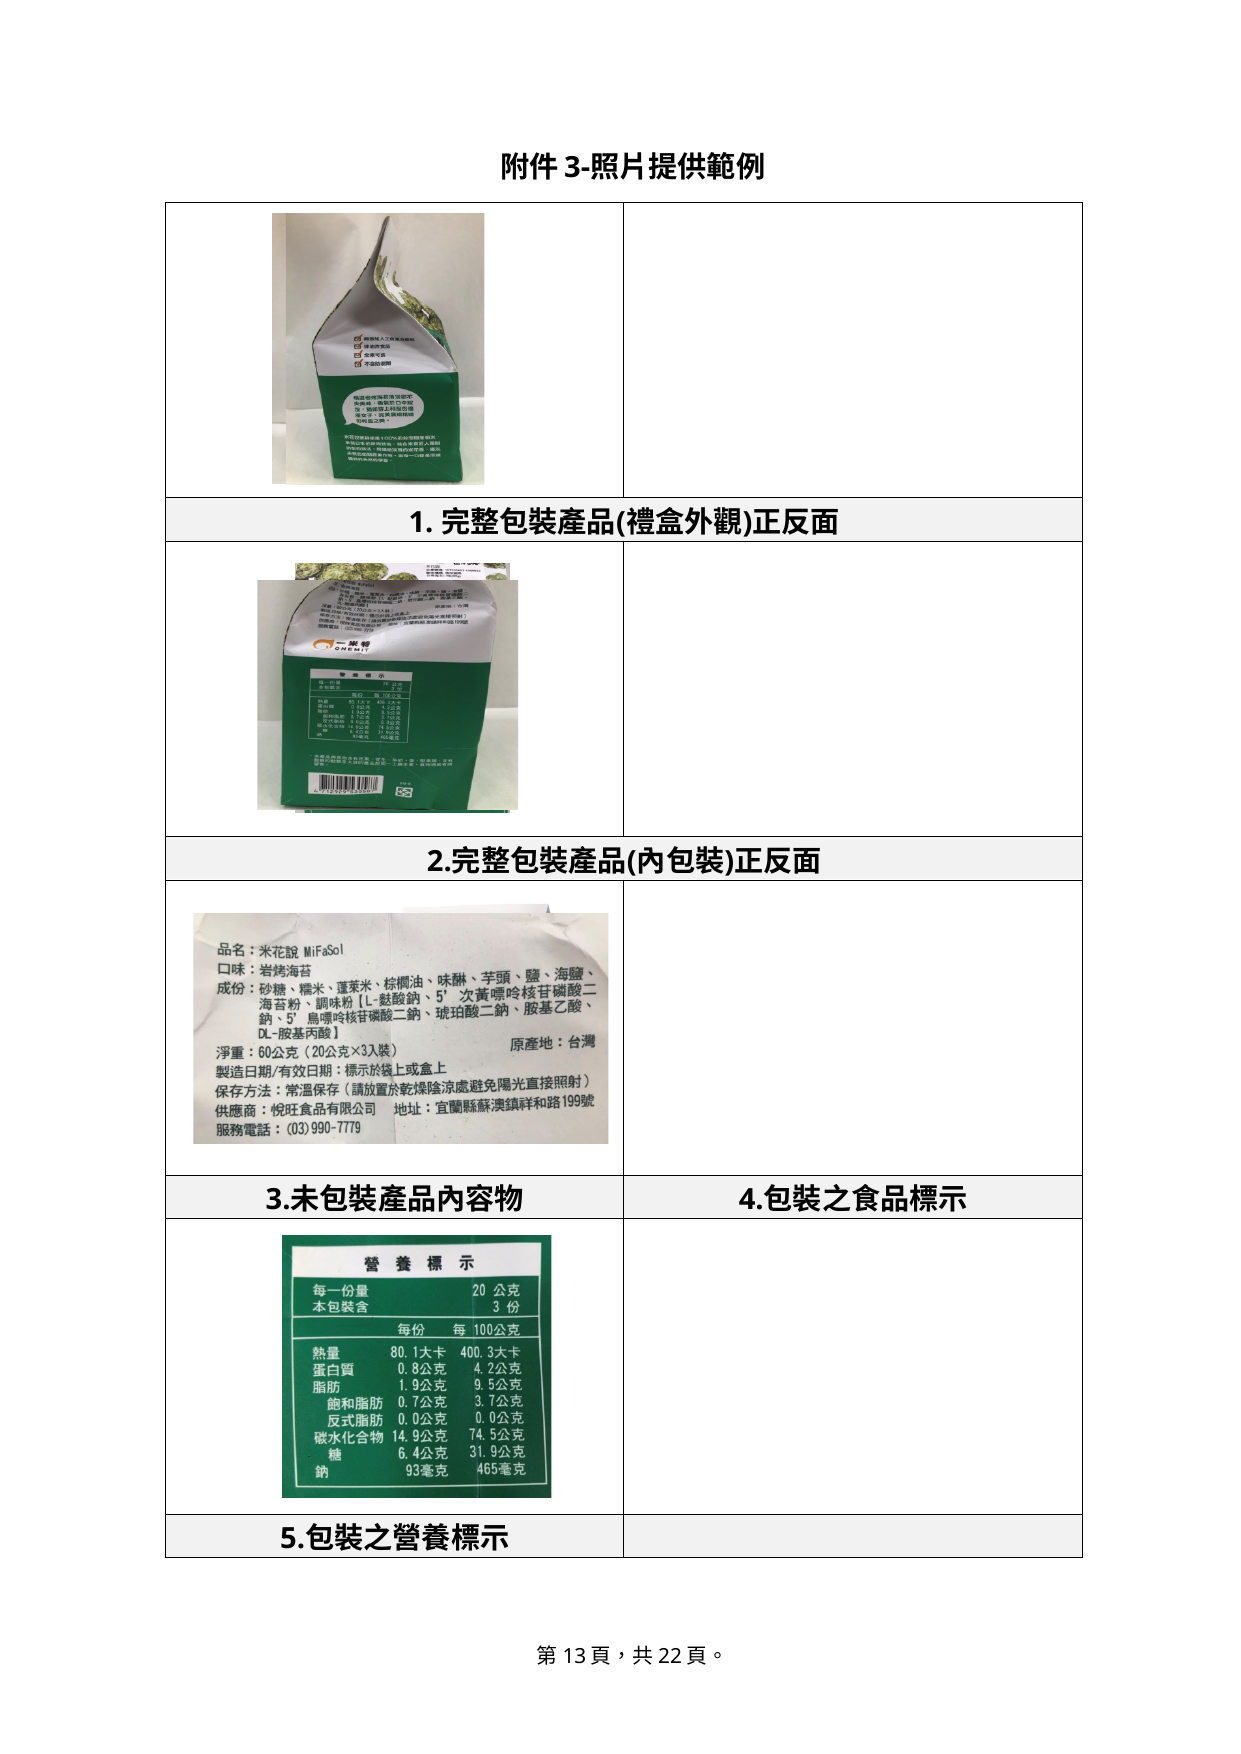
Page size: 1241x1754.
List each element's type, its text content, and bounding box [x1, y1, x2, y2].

table_cell 3.未包裝產品內容物 [166, 1176, 623, 1218]
picture [271, 209, 485, 485]
table_cell [624, 1515, 1082, 1557]
table_cell [166, 542, 623, 836]
table_cell 4.包裝之食品標示 [624, 1176, 1082, 1218]
table_cell 5.包裝之營養標示 [166, 1515, 623, 1557]
table_cell [624, 881, 1082, 1175]
table_cell [166, 1219, 623, 1513]
table_header [166, 203, 623, 497]
picture [193, 880, 609, 1144]
picture [275, 1235, 552, 1498]
table_cell [624, 1219, 1082, 1513]
table_cell [166, 881, 623, 1175]
table_cell 2.完整包裝產品(內包裝)正反面 [166, 837, 1082, 879]
picture [257, 563, 519, 813]
text 附件3-照片提供範例 [177, 127, 1087, 202]
table_cell [624, 542, 1082, 836]
table_header [624, 203, 1082, 497]
table_cell 1. 完整包裝產品(禮盒外觀)正反面 [166, 498, 1082, 541]
